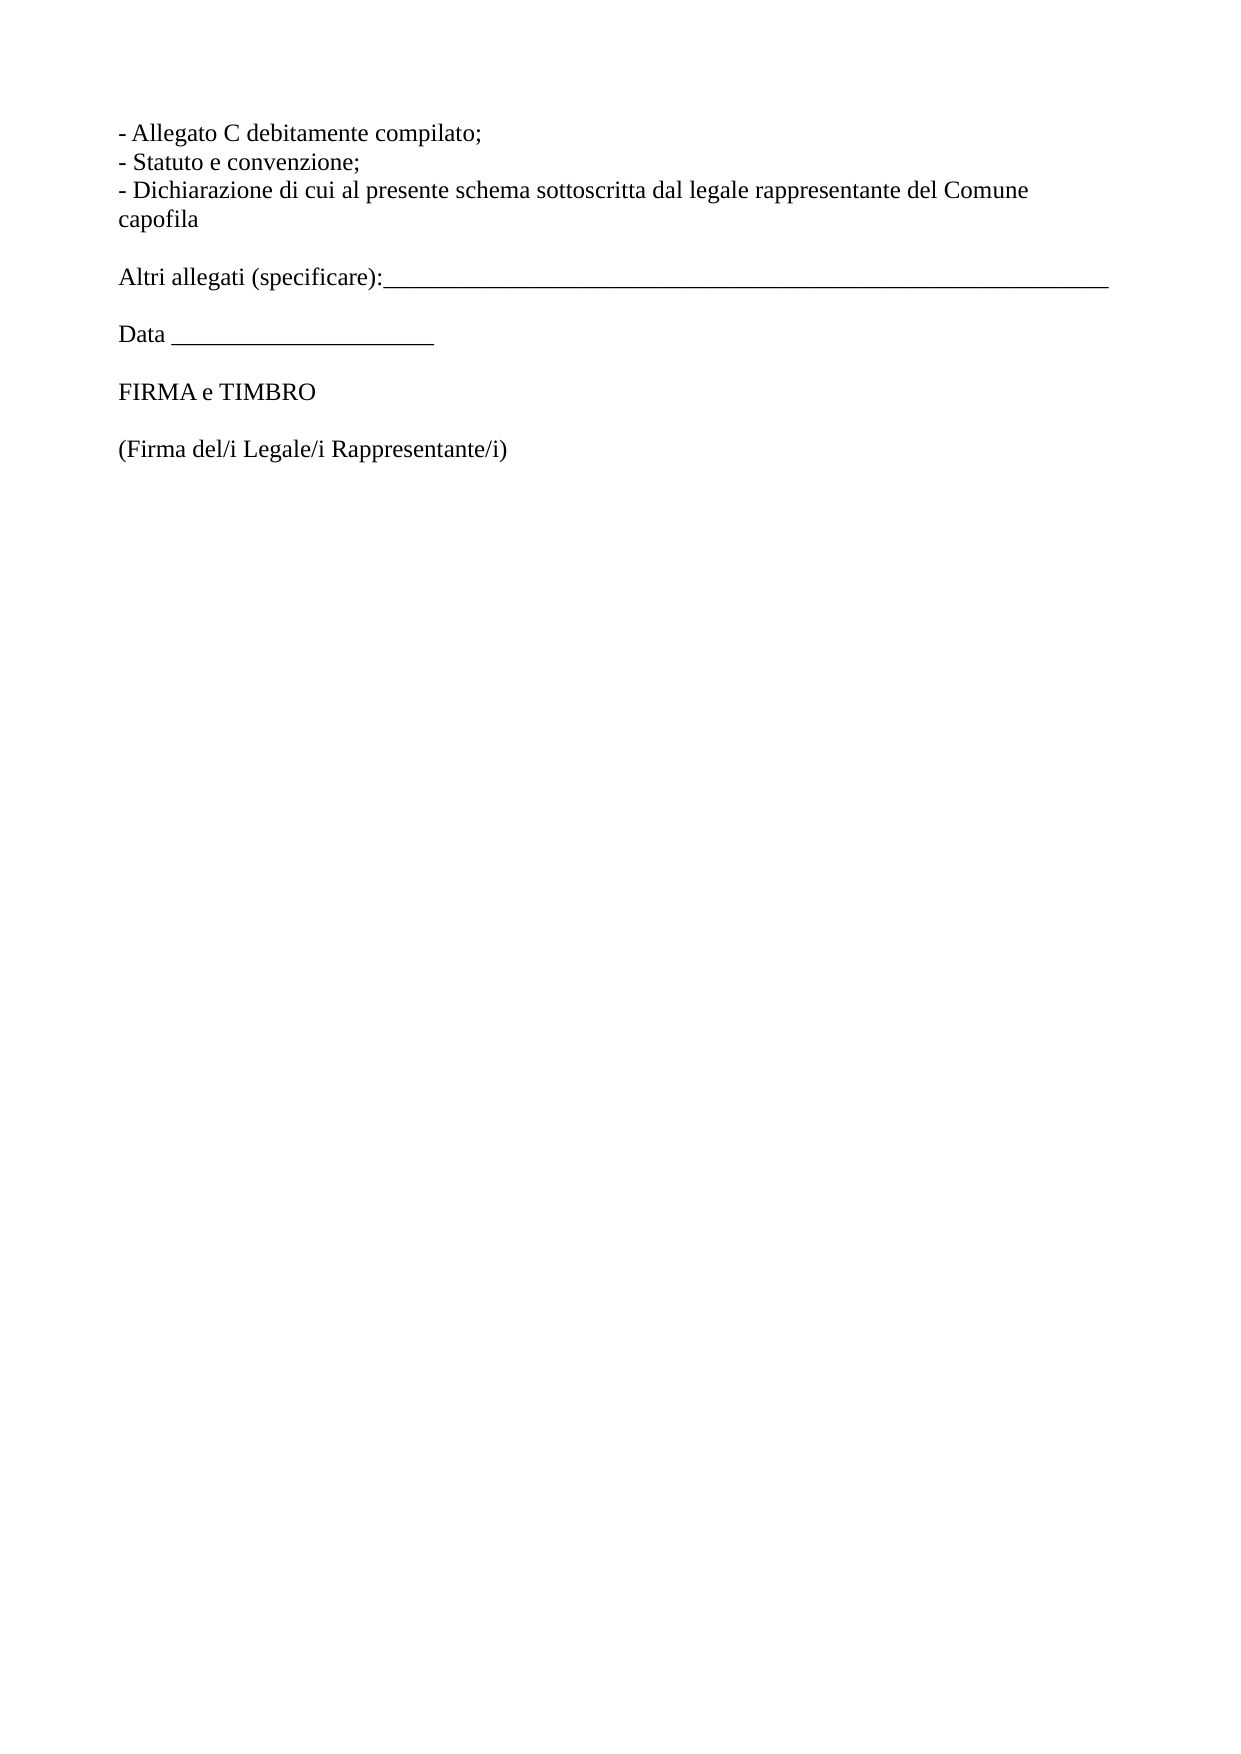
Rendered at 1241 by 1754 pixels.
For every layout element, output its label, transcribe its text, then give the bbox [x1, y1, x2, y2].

text - Allegato C debitamente compilato; [118, 118, 1122, 147]
text (Firma del/i Legale/i Rappresentante/i) [118, 434, 1122, 463]
text Data _____________________ [118, 319, 1122, 348]
text capofila [118, 204, 1122, 233]
text Altri allegati (specificare):__________________________________________________________ [118, 262, 1122, 291]
text - Dichiarazione di cui al presente schema sottoscritta dal legale rappresentante del Comune [118, 176, 1122, 204]
text - Statuto e convenzione; [118, 147, 1122, 176]
text FIRMA e TIMBRO [118, 377, 1122, 406]
